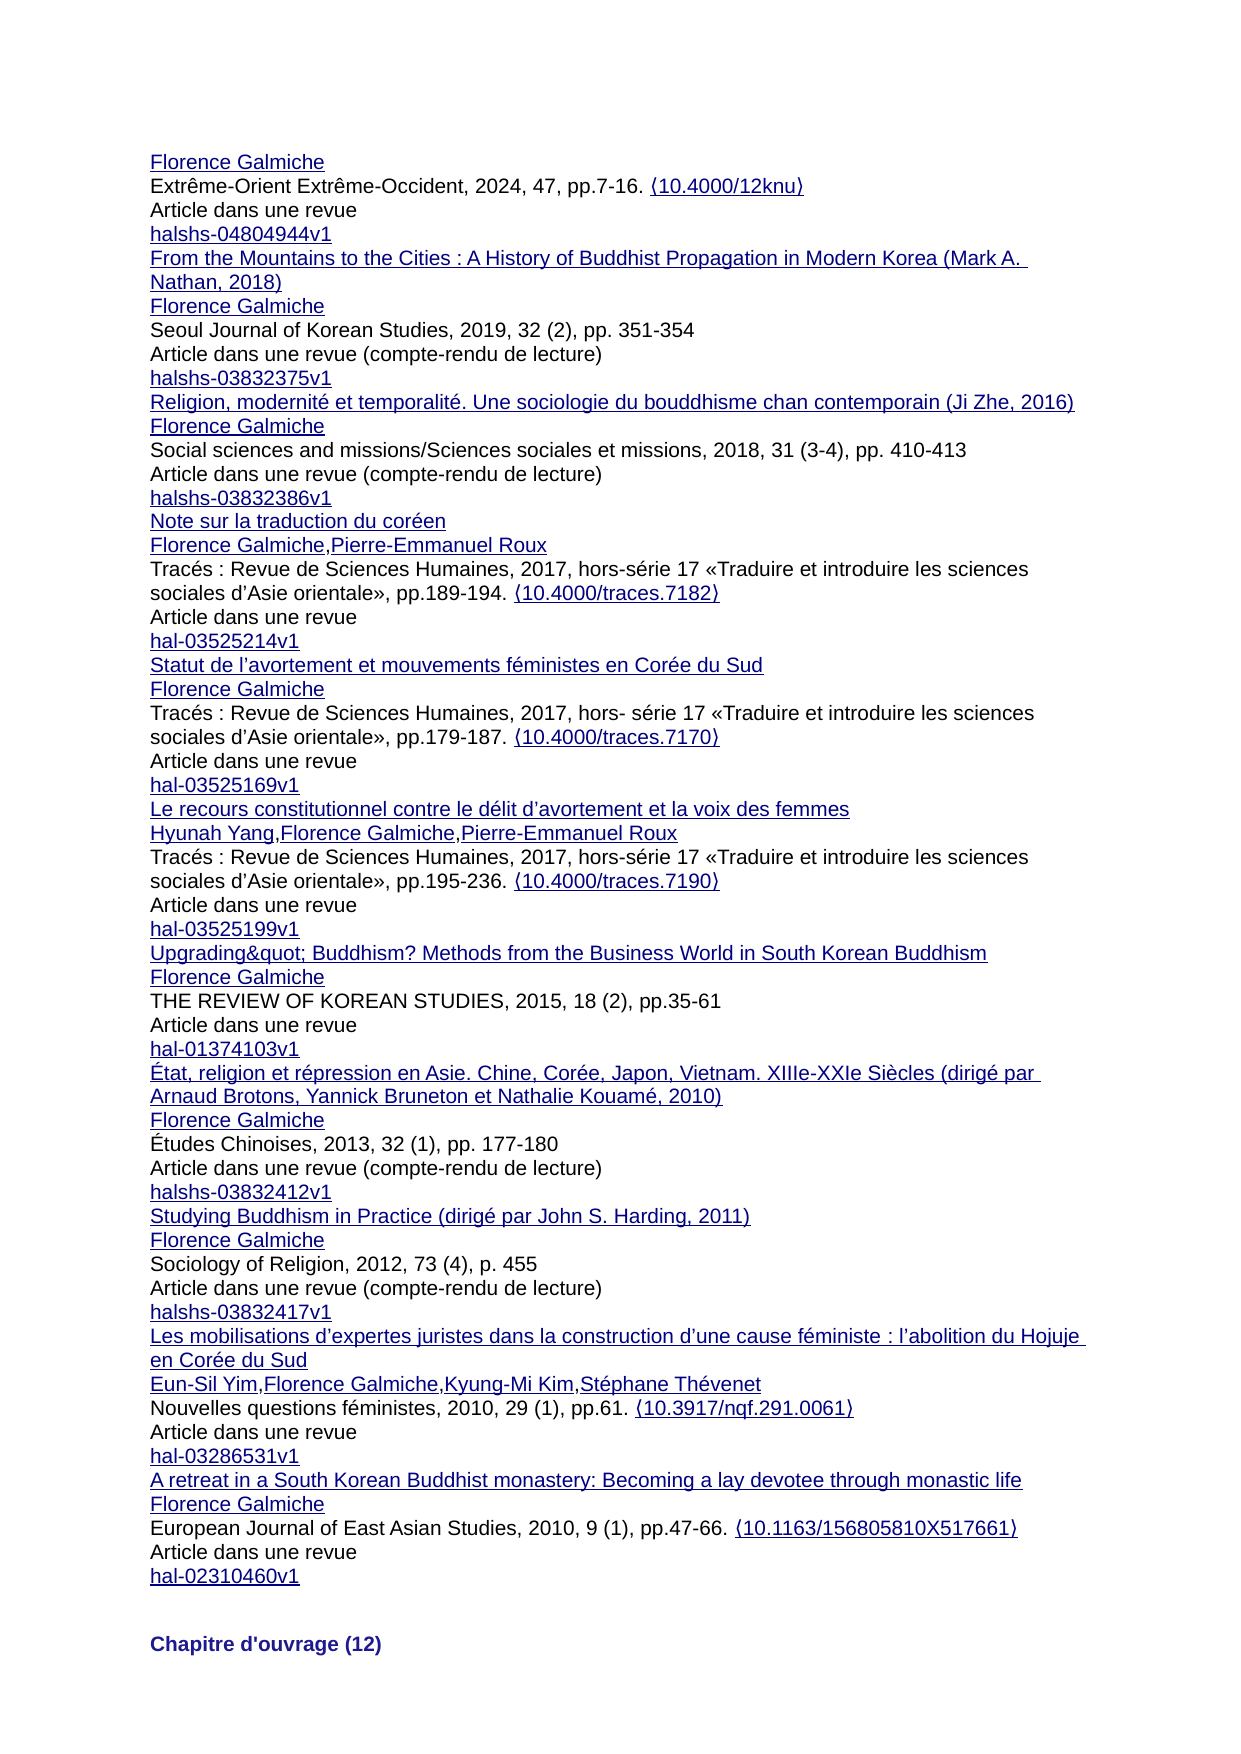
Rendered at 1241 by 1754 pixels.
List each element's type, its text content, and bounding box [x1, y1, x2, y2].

table_cell Studying Buddhism in Practice (dirigé par John S. Harding, 2011) Florence Galmiche Sociology of Religion, 2012, 73 (4), p. 455 Article dans une revue (compte-rendu de lecture) halshs-03832417v1 [150, 1204, 1090, 1324]
table_cell Upgrading&quot; Buddhism? Methods from the Business World in South Korean Buddhism Florence Galmiche THE REVIEW OF KOREAN STUDIES, 2015, 18 (2), pp.35-61 Article dans une revue hal-01374103v1 [150, 941, 1090, 1060]
table_cell État, religion et répression en Asie. Chine, Corée, Japon, Vietnam. XIIIe-XXIe Siècles (dirigé par Arnaud Brotons, Yannick Bruneton et Nathalie Kouamé, 2010) Florence Galmiche Études Chinoises, 2013, 32 (1), pp. 177-180 Article dans une revue (compte-rendu de lecture) halshs-03832412v1 [150, 1060, 1090, 1204]
table_cell Le recours constitutionnel contre le délit d’avortement et la voix des femmes Hyunah Yang,Florence Galmiche,Pierre-Emmanuel Roux Tracés : Revue de Sciences Humaines, 2017, hors-série 17 «Traduire et introduire les sciences sociales d’Asie orientale», pp.195-236. ⟨10.4000/traces.7190⟩ Article dans une revue hal-03525199v1 [150, 797, 1090, 941]
subtitle Chapitre d'ouvrage (12) [150, 1632, 1090, 1656]
table_cell A retreat in a South Korean Buddhist monastery: Becoming a lay devotee through monastic life Florence Galmiche European Journal of East Asian Studies, 2010, 9 (1), pp.47-66. ⟨10.1163/156805810X517661⟩ Article dans une revue hal-02310460v1 [150, 1468, 1090, 1587]
table_cell Religion, modernité et temporalité. Une sociologie du bouddhisme chan contemporain (Ji Zhe, 2016) Florence Galmiche Social sciences and missions/Sciences sociales et missions, 2018, 31 (3-4), pp. 410-413 Article dans une revue (compte-rendu de lecture) halshs-03832386v1 [150, 390, 1090, 509]
table_cell Note sur la traduction du coréen Florence Galmiche,Pierre-Emmanuel Roux Tracés : Revue de Sciences Humaines, 2017, hors-série 17 «Traduire et introduire les sciences sociales d’Asie orientale», pp.189-194. ⟨10.4000/traces.7182⟩ Article dans une revue hal-03525214v1 [150, 509, 1090, 653]
table_cell From the Mountains to the Cities : A History of Buddhist Propagation in Modern Korea (Mark A. Nathan, 2018) Florence Galmiche Seoul Journal of Korean Studies, 2019, 32 (2), pp. 351-354 Article dans une revue (compte-rendu de lecture) halshs-03832375v1 [150, 246, 1090, 389]
table_cell Les mobilisations d’expertes juristes dans la construction d’une cause féministe : l’abolition du Hojuje en Corée du Sud Eun-Sil Yim,Florence Galmiche,Kyung-Mi Kim,Stéphane Thévenet Nouvelles questions féministes, 2010, 29 (1), pp.61. ⟨10.3917/nqf.291.0061⟩ Article dans une revue hal-03286531v1 [150, 1324, 1090, 1468]
table_cell Statut de l’avortement et mouvements féministes en Corée du Sud Florence Galmiche Tracés : Revue de Sciences Humaines, 2017, hors- série 17 «Traduire et introduire les sciences sociales d’Asie orientale», pp.179-187. ⟨10.4000/traces.7170⟩ Article dans une revue hal-03525169v1 [150, 653, 1090, 797]
table_cell Florence Galmiche Extrême-Orient Extrême-Occident, 2024, 47, pp.7-16. ⟨10.4000/12knu⟩ Article dans une revue halshs-04804944v1 [150, 150, 1090, 246]
